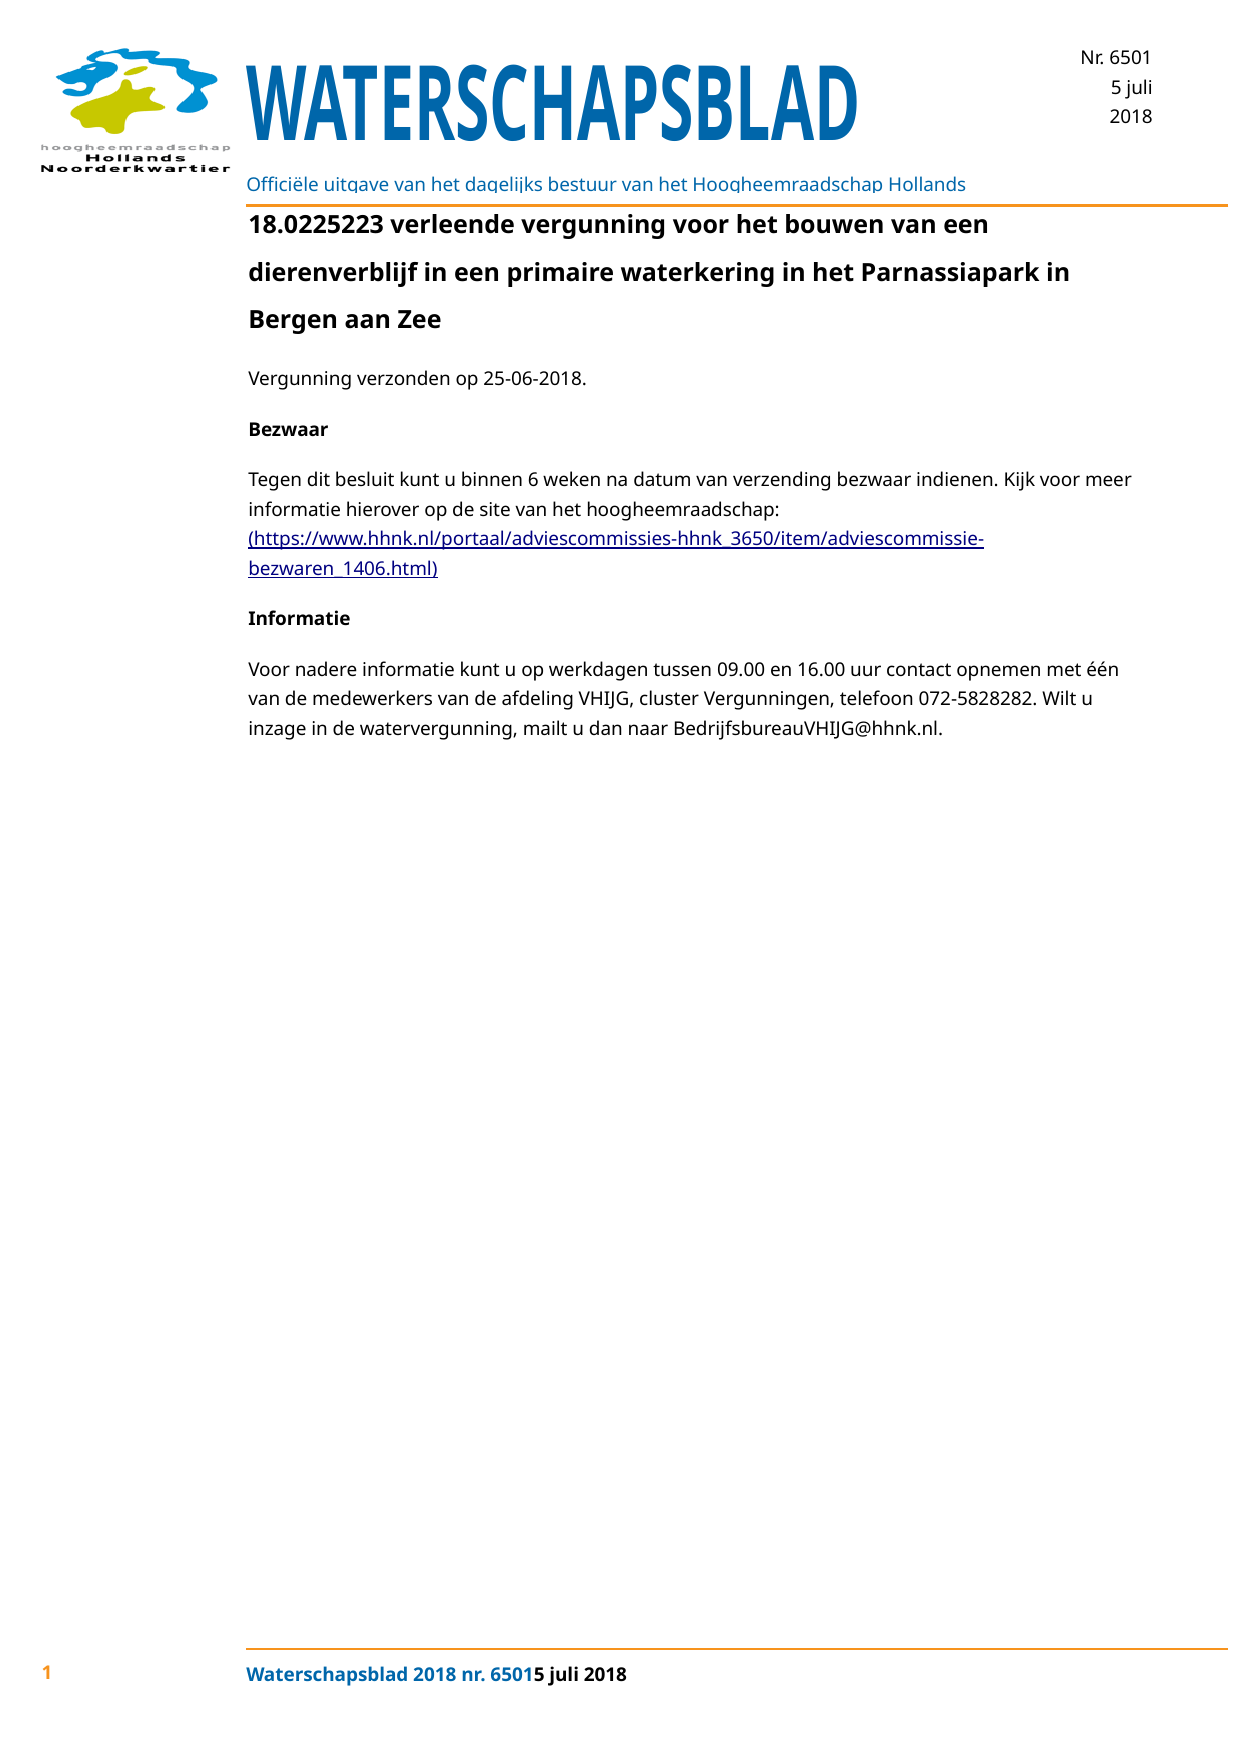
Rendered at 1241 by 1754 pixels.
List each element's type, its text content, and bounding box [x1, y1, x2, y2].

text Bezwaar [248, 416, 1152, 442]
text Informatie [248, 606, 1152, 631]
picture [41, 47, 231, 172]
text Vergunning verzonden op 25-06-2018. [248, 366, 1152, 391]
text Voor nadere informatie kunt u op werkdagen tussen 09.00 en 16.00 uur contact opnemen met één van de medewerkers van de afdeling VHIJG, cluster Vergunningen, telefoon 072-5828282. Wilt u inzage in de watervergunning, mailt u dan naar BedrijfsbureauVHIJG@hhnk.nl. [248, 656, 1152, 741]
text 18.0225223 verleende vergunning voor het bouwen van een dierenverblijf in een primaire waterkering in het Parnassiapark in Bergen aan Zee [248, 207, 1152, 336]
text Tegen dit besluit kunt u binnen 6 weken na datum van verzending bezwaar indienen. Kijk voor meer informatie hierover op de site van het hoogheemraadschap: (https://www.hhnk.nl/portaal/adviescommissies-hhnk_3650/item/adviescommissie-bezwaren_1406.html) [248, 466, 1152, 581]
